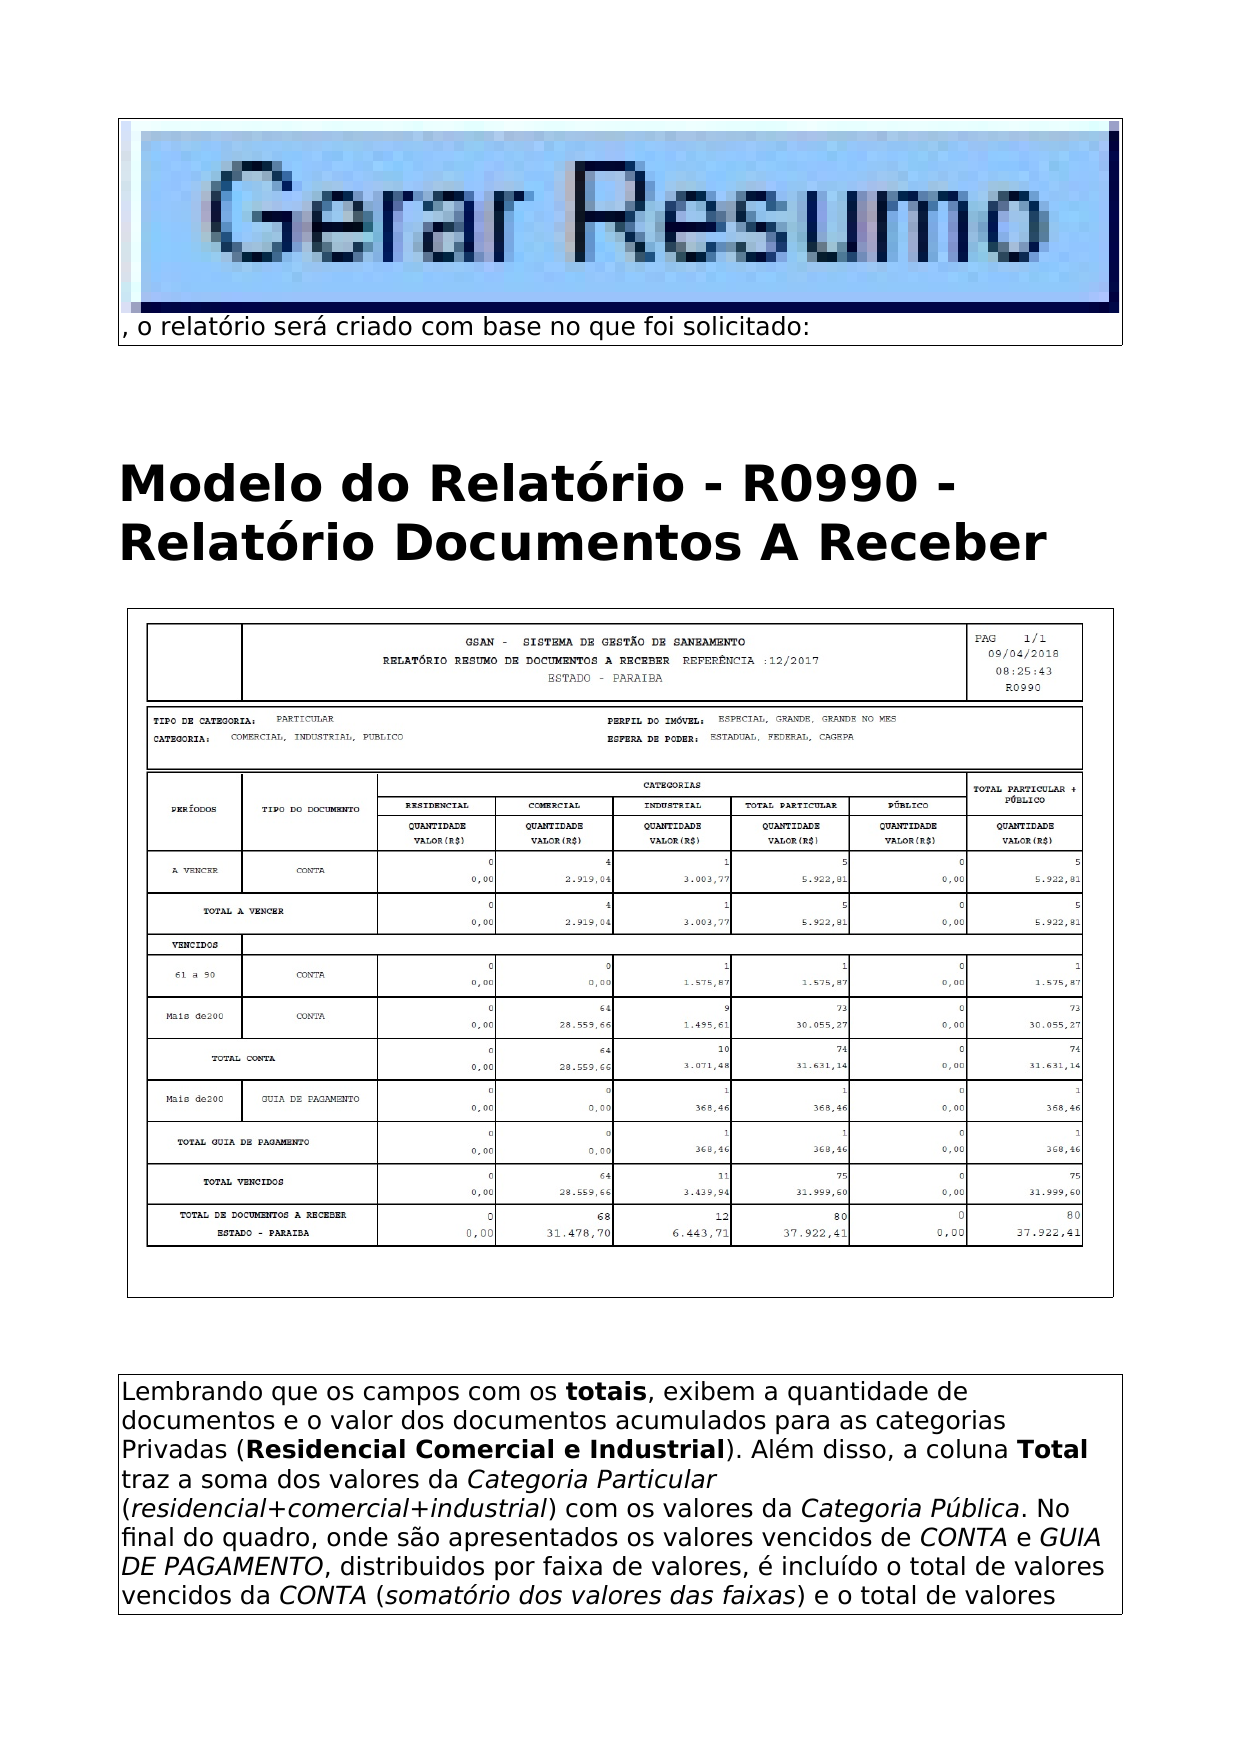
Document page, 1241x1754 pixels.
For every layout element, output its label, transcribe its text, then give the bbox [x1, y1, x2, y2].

table_header [128, 609, 1113, 1297]
picture [121, 121, 1120, 313]
table_header Lembrando que os campos com os totais, exibem a quantidade de documentos e o valor dos documentos acumulados para as categorias Privadas (Residencial Comercial e Industrial). Além disso, a coluna Total traz a soma dos valores da Categoria Particular (residencial+comercial+industrial) com os valores da Categoria Pública. No final do quadro, onde são apresentados os valores vencidos de CONTA e GUIA DE PAGAMENTO, distribuidos por faixa de valores, é incluído o total de valores vencidos da CONTA (somatório dos valores das faixas) e o total de valores [119, 1375, 1122, 1613]
subtitle Modelo do Relatório - R0990 - Relatório Documentos A Receber [118, 455, 1122, 572]
table_header , o relatório será criado com base no que foi solicitado: [119, 119, 1122, 345]
picture [129, 611, 1111, 1265]
